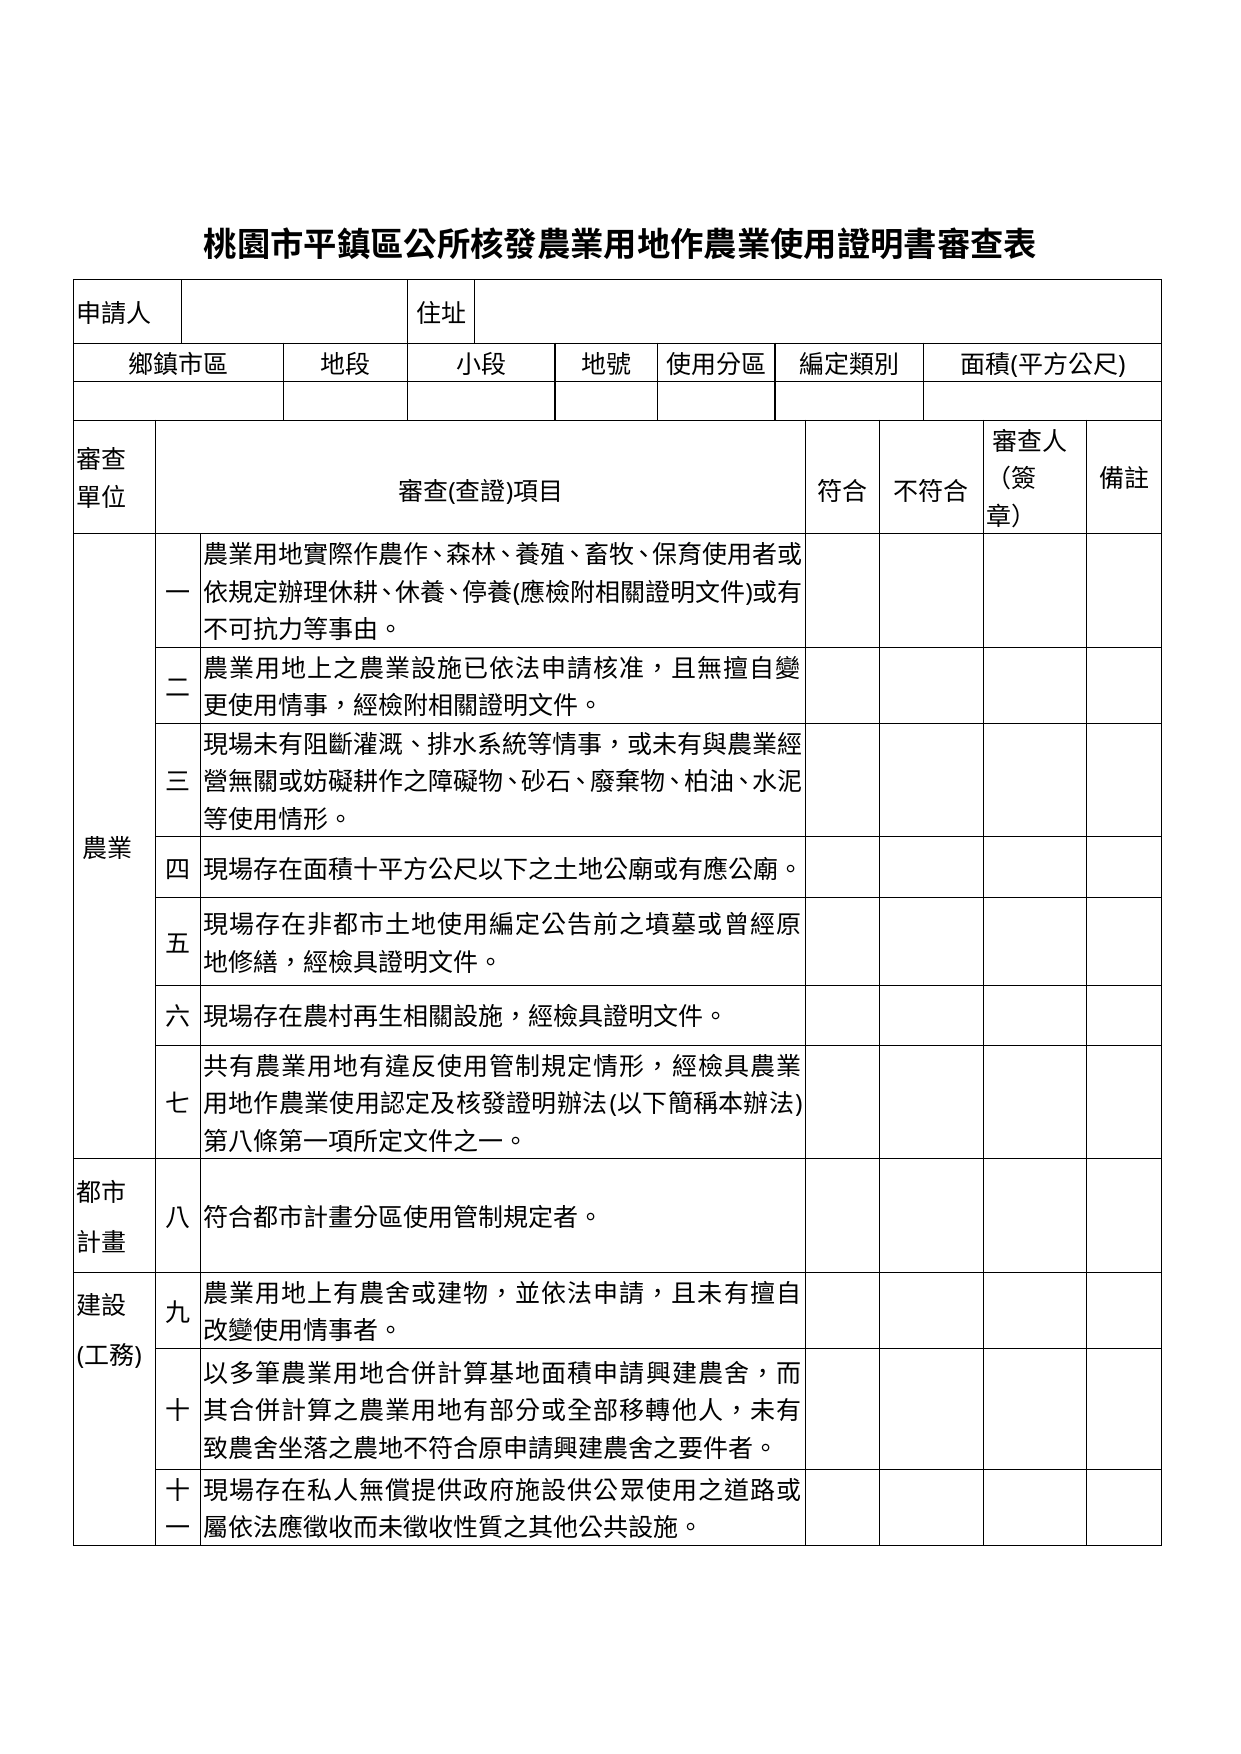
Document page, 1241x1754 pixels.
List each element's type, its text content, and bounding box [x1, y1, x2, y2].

table_cell 現場未有阻斷灌溉、排水系統等情事，或未有與農業經營無關或妨礙耕作之障礙物、砂石、廢棄物、柏油、水泥等使用情形。 [201, 724, 805, 836]
table_cell 鄉鎮市區 [74, 344, 283, 381]
table_cell [984, 898, 1086, 984]
table_cell 二 [156, 648, 200, 723]
table_cell 地段 [284, 344, 407, 381]
table_cell [776, 382, 923, 419]
table_cell [880, 648, 983, 723]
table_cell 地號 [556, 344, 657, 381]
table_cell 現場存在農村再生相關設施，經檢具證明文件。 [201, 986, 805, 1044]
table_cell 七 [156, 1046, 200, 1158]
table_cell [984, 1349, 1086, 1468]
table_cell [880, 1273, 983, 1348]
table_cell [880, 986, 983, 1044]
table_cell 農業用地上之農業設施已依法申請核准，且無擅自變更使用情事，經檢附相關證明文件。 [201, 648, 805, 723]
table_cell [556, 382, 657, 419]
table_cell [984, 986, 1086, 1044]
table_cell [1087, 1046, 1161, 1158]
table_cell 六 [156, 986, 200, 1044]
table_cell [806, 1349, 879, 1468]
table_cell [880, 1470, 983, 1544]
table_cell [984, 837, 1086, 897]
table_header 申請人 [74, 280, 181, 342]
text 桃園市平鎮區公所核發農業用地作農業使用證明書審查表 [112, 204, 1128, 279]
table_cell [806, 1273, 879, 1348]
table_cell [880, 837, 983, 897]
table_cell [408, 382, 554, 419]
table_cell 一 [156, 534, 200, 647]
table_cell 不符合 [880, 421, 983, 533]
table_cell [806, 986, 879, 1044]
table_cell 現場存在非都市土地使用編定公告前之墳墓或曾經原地修繕，經檢具證明文件。 [201, 898, 805, 984]
table_cell 編定類別 [776, 344, 923, 381]
table_cell [880, 898, 983, 984]
table_cell 九 [156, 1273, 200, 1348]
table_cell 建設 (工務) [74, 1273, 155, 1544]
table_cell [924, 382, 1161, 419]
table_cell [1087, 648, 1161, 723]
table_cell [984, 1046, 1086, 1158]
table_cell 三 [156, 724, 200, 836]
table_cell 十一 [156, 1470, 200, 1544]
table_cell [806, 534, 879, 647]
table_cell 農業 [74, 534, 155, 1158]
table_cell [806, 837, 879, 897]
table_cell [984, 1470, 1086, 1544]
table_cell [1087, 534, 1161, 647]
table_cell [984, 1159, 1086, 1272]
table_cell [806, 724, 879, 836]
table_cell [1087, 898, 1161, 984]
table_header [475, 280, 1161, 342]
table_cell 現場存在私人無償提供政府施設供公眾使用之道路或屬依法應徵收而未徵收性質之其他公共設施。 [201, 1470, 805, 1544]
table_cell [74, 382, 283, 419]
table_cell [880, 1349, 983, 1468]
table_cell 面積(平方公尺) [924, 344, 1161, 381]
table_cell [1087, 724, 1161, 836]
table_cell 農業用地實際作農作、森林、養殖、畜牧、保育使用者或依規定辦理休耕、休養、停養(應檢附相關證明文件)或有不可抗力等事由。 [201, 534, 805, 647]
table_cell [984, 534, 1086, 647]
table_cell 備註 [1087, 421, 1161, 533]
table_cell 八 [156, 1159, 200, 1272]
table_cell [880, 724, 983, 836]
table_cell [984, 724, 1086, 836]
table_cell 都市 計畫 [74, 1159, 155, 1272]
table_cell 農業用地上有農舍或建物，並依法申請，且未有擅自改變使用情事者。 [201, 1273, 805, 1348]
table_cell [1087, 1273, 1161, 1348]
table_cell [880, 1159, 983, 1272]
table_cell [1087, 837, 1161, 897]
table_cell [806, 898, 879, 984]
table_cell [880, 534, 983, 647]
table_cell 審查人 （簽章） [984, 421, 1086, 533]
table_cell [284, 382, 407, 419]
table_header 住址 [408, 280, 474, 342]
table_cell 以多筆農業用地合併計算基地面積申請興建農舍，而其合併計算之農業用地有部分或全部移轉他人，未有致農舍坐落之農地不符合原申請興建農舍之要件者。 [201, 1349, 805, 1468]
table_cell [1087, 986, 1161, 1044]
table_cell 五 [156, 898, 200, 984]
table_header [182, 280, 407, 342]
table_cell [984, 648, 1086, 723]
table_cell [806, 1470, 879, 1544]
table_cell [806, 1046, 879, 1158]
table_cell [1087, 1349, 1161, 1468]
table_cell 十 [156, 1349, 200, 1468]
table_cell [806, 1159, 879, 1272]
table_cell [984, 1273, 1086, 1348]
table_cell 使用分區 [658, 344, 774, 381]
table_cell 現場存在面積十平方公尺以下之土地公廟或有應公廟。 [201, 837, 805, 897]
table_cell [1087, 1159, 1161, 1272]
table_cell [1087, 1470, 1161, 1544]
table_cell 符合 [806, 421, 879, 533]
table_cell [880, 1046, 983, 1158]
table_cell 小段 [408, 344, 554, 381]
table_cell 四 [156, 837, 200, 897]
table_cell 共有農業用地有違反使用管制規定情形，經檢具農業用地作農業使用認定及核發證明辦法(以下簡稱本辦法)第八條第一項所定文件之一。 [201, 1046, 805, 1158]
table_cell [658, 382, 774, 419]
table_cell 符合都市計畫分區使用管制規定者。 [201, 1159, 805, 1272]
table_cell [806, 648, 879, 723]
table_cell 審查(查證)項目 [156, 421, 805, 533]
table_cell 審查 單位 [74, 421, 155, 533]
